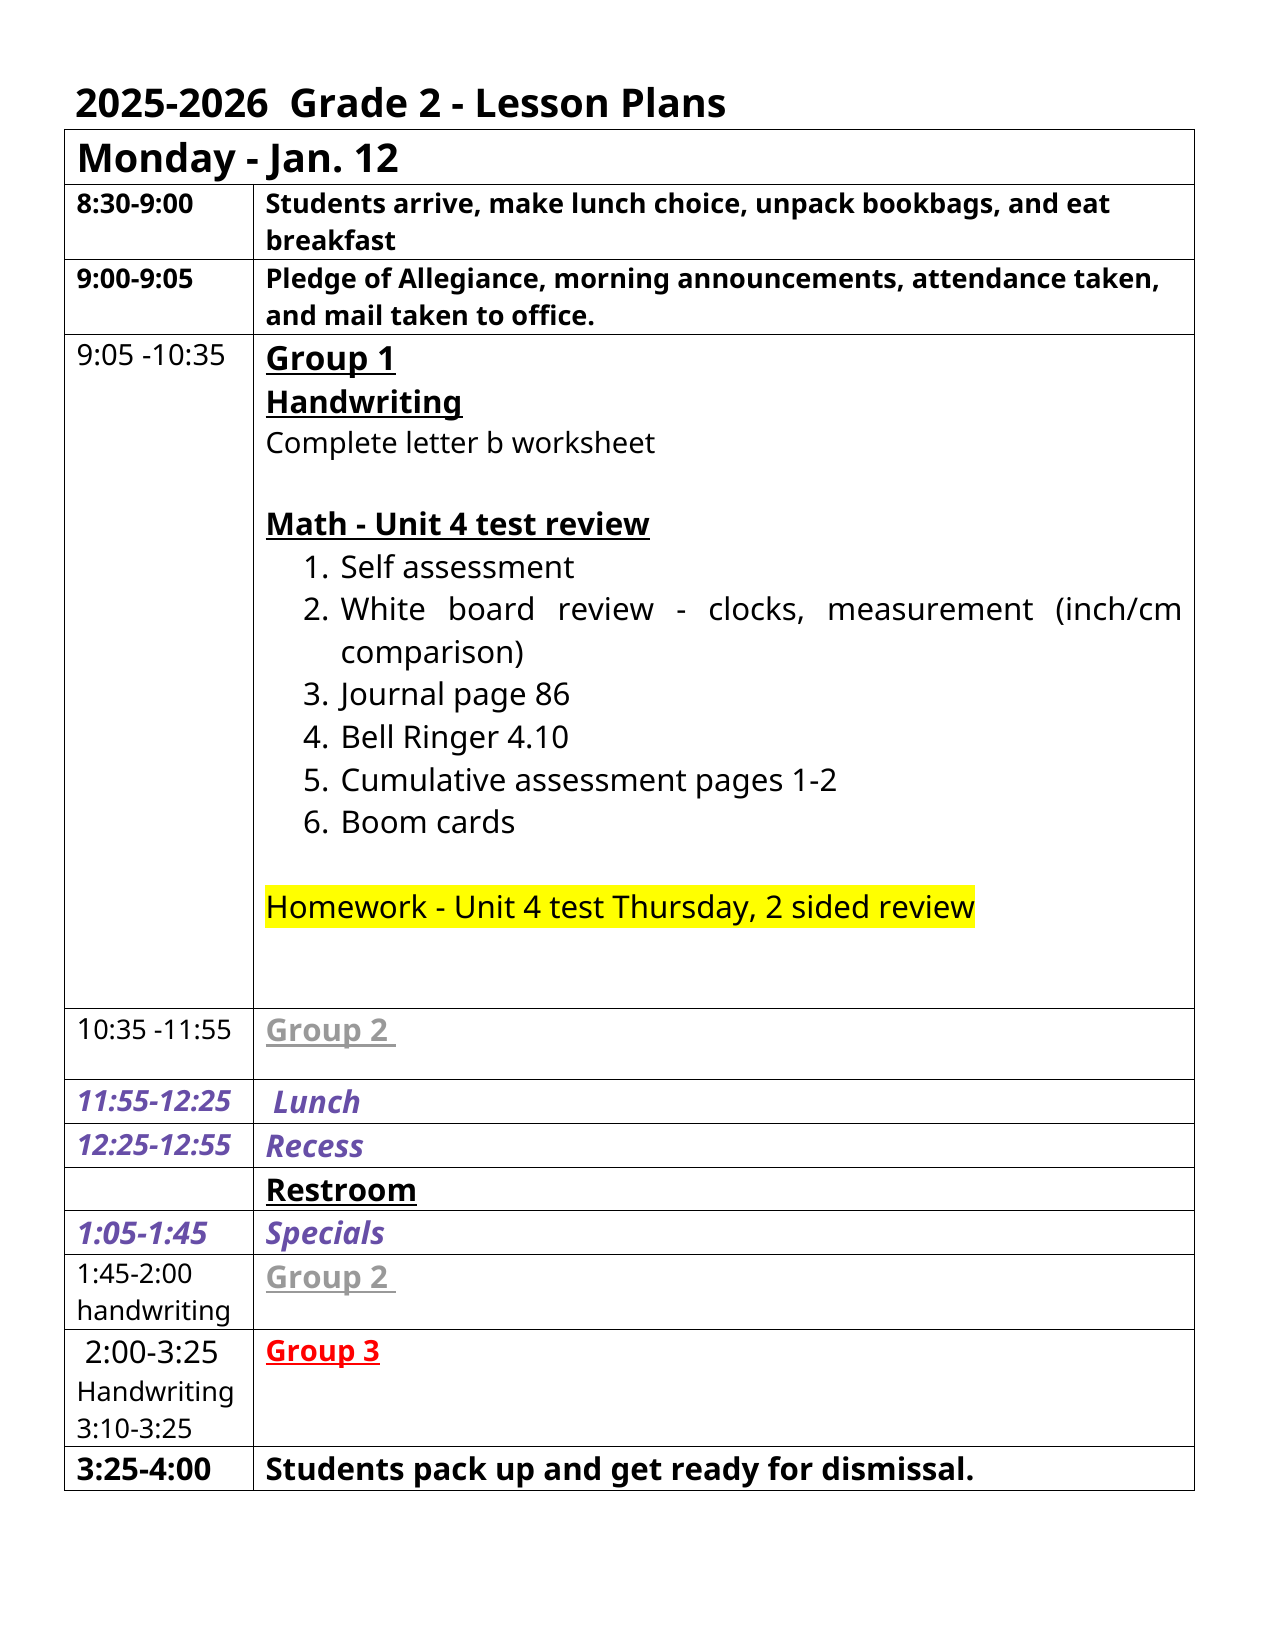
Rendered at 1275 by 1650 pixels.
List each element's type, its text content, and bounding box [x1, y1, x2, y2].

table_cell [65, 1168, 253, 1210]
table_cell 1:05-1:45 [65, 1211, 253, 1254]
table_header Monday - Jan. 12 [65, 130, 1194, 184]
table_cell Group 3 [254, 1330, 1194, 1446]
table_cell 3:25-4:00 [65, 1447, 253, 1490]
table_cell 11:55-12:25 [65, 1080, 253, 1123]
text 2025-2026 Grade 2 - Lesson Plans [75, 75, 1200, 129]
table_cell Students pack up and get ready for dismissal. [254, 1447, 1194, 1490]
table_cell 10:35 -11:55 [65, 1009, 253, 1079]
table_cell 8:30-9:00 [65, 185, 253, 259]
table_cell 9:05 -10:35 [65, 335, 253, 1007]
table_cell Restroom [254, 1168, 1194, 1210]
table_cell Group 2 [254, 1255, 1194, 1329]
table_cell 9:00-9:05 [65, 260, 253, 333]
table_cell Students arrive, make lunch choice, unpack bookbags, and eat breakfast [254, 185, 1194, 259]
table_cell Specials [254, 1211, 1194, 1254]
table_cell Pledge of Allegiance, morning announcements, attendance taken, and mail taken to office. [254, 260, 1194, 333]
table_cell Recess [254, 1124, 1194, 1167]
table_cell 2:00-3:25 Handwriting 3:10-3:25 [65, 1330, 253, 1446]
table_cell Group 1 Handwriting Complete letter b worksheet Math - Unit 4 test review Self assessment White board review - clocks, measurement (inch/cm comparison) Journal page 86 Bell Ringer 4.10 Cumulative assessment pages 1-2 Boom cards Homework - Unit 4 test Thursday, 2 sided review [254, 335, 1194, 1007]
table_cell Lunch [254, 1080, 1194, 1123]
table_cell 12:25-12:55 [65, 1124, 253, 1167]
table_cell 1:45-2:00 handwriting [65, 1255, 253, 1329]
table_cell Group 2 [254, 1009, 1194, 1079]
